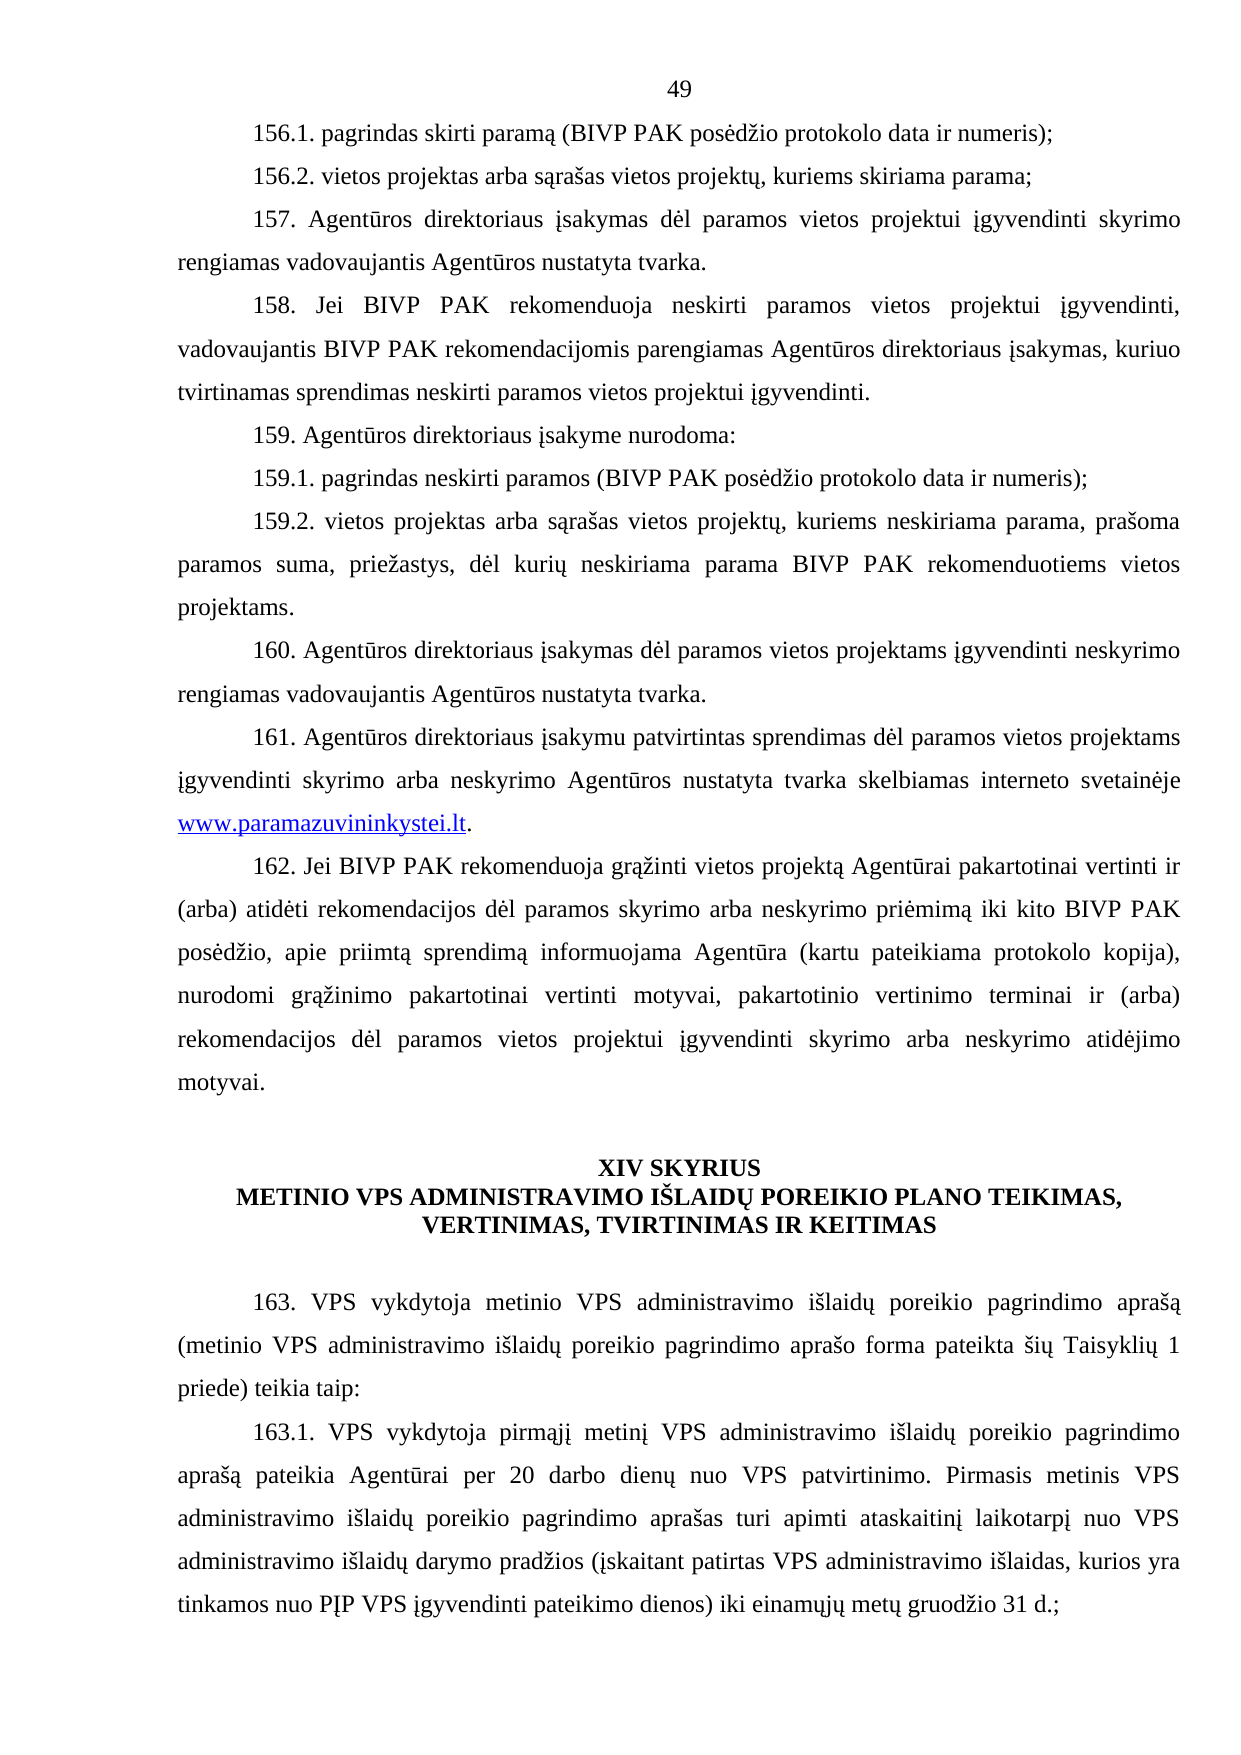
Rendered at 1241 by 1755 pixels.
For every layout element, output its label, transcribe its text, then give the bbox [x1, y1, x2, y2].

text XIV SKYRIUS [177, 1153, 1181, 1182]
text 159. Agentūros direktoriaus įsakyme nurodoma: [177, 420, 1181, 449]
text 163.1. VPS vykdytoja pirmąjį metinį VPS administravimo išlaidų poreikio pagrindimo aprašą pateikia Agentūrai per 20 darbo dienų nuo VPS patvirtinimo. Pirmasis metinis VPS administravimo išlaidų poreikio pagrindimo aprašas turi apimti ataskaitinį laikotarpį nuo VPS administravimo išlaidų darymo pradžios (įskaitant patirtas VPS administravimo išlaidas, kurios yra tinkamos nuo PĮP VPS įgyvendinti pateikimo dienos) iki einamųjų metų gruodžio 31 d.; [177, 1417, 1181, 1618]
text 161. Agentūros direktoriaus įsakymu patvirtintas sprendimas dėl paramos vietos projektams įgyvendinti skyrimo arba neskyrimo Agentūros nustatyta tvarka skelbiamas interneto svetainėje www.paramazuvininkystei.lt. [177, 722, 1181, 837]
text 157. Agentūros direktoriaus įsakymas dėl paramos vietos projektui įgyvendinti skyrimo rengiamas vadovaujantis Agentūros nustatyta tvarka. [177, 204, 1181, 276]
text 159.2. vietos projektas arba sąrašas vietos projektų, kuriems neskiriama parama, prašoma paramos suma, priežastys, dėl kurių neskiriama parama BIVP PAK rekomenduotiems vietos projektams. [177, 506, 1181, 621]
text 158. Jei BIVP PAK rekomenduoja neskirti paramos vietos projektui įgyvendinti, vadovaujantis BIVP PAK rekomendacijomis parengiamas Agentūros direktoriaus įsakymas, kuriuo tvirtinamas sprendimas neskirti paramos vietos projektui įgyvendinti. [177, 291, 1181, 406]
text 160. Agentūros direktoriaus įsakymas dėl paramos vietos projektams įgyvendinti neskyrimo rengiamas vadovaujantis Agentūros nustatyta tvarka. [177, 636, 1181, 707]
text 162. Jei BIVP PAK rekomenduoja grąžinti vietos projektą Agentūrai pakartotinai vertinti ir (arba) atidėti rekomendacijos dėl paramos skyrimo arba neskyrimo priėmimą iki kito BIVP PAK posėdžio, apie priimtą sprendimą informuojama Agentūra (kartu pateikiama protokolo kopija), nurodomi grąžinimo pakartotinai vertinti motyvai, pakartotinio vertinimo terminai ir (arba) rekomendacijos dėl paramos vietos projektui įgyvendinti skyrimo arba neskyrimo atidėjimo motyvai. [177, 851, 1181, 1096]
text METINIO VPS ADMINISTRAVIMO IŠLAIDŲ POREIKIO PLANO TEIKIMAS, VERTINIMAS, TVIRTINIMAS IR KEITIMAS [177, 1182, 1181, 1239]
text 156.1. pagrindas skirti paramą (BIVP PAK posėdžio protokolo data ir numeris); [177, 118, 1181, 147]
text 163. VPS vykdytoja metinio VPS administravimo išlaidų poreikio pagrindimo aprašą (metinio VPS administravimo išlaidų poreikio pagrindimo aprašo forma pateikta šių Taisyklių 1 priede) teikia taip: [177, 1287, 1181, 1402]
text 156.2. vietos projektas arba sąrašas vietos projektų, kuriems skiriama parama; [177, 161, 1181, 190]
text 159.1. pagrindas neskirti paramos (BIVP PAK posėdžio protokolo data ir numeris); [177, 463, 1181, 492]
